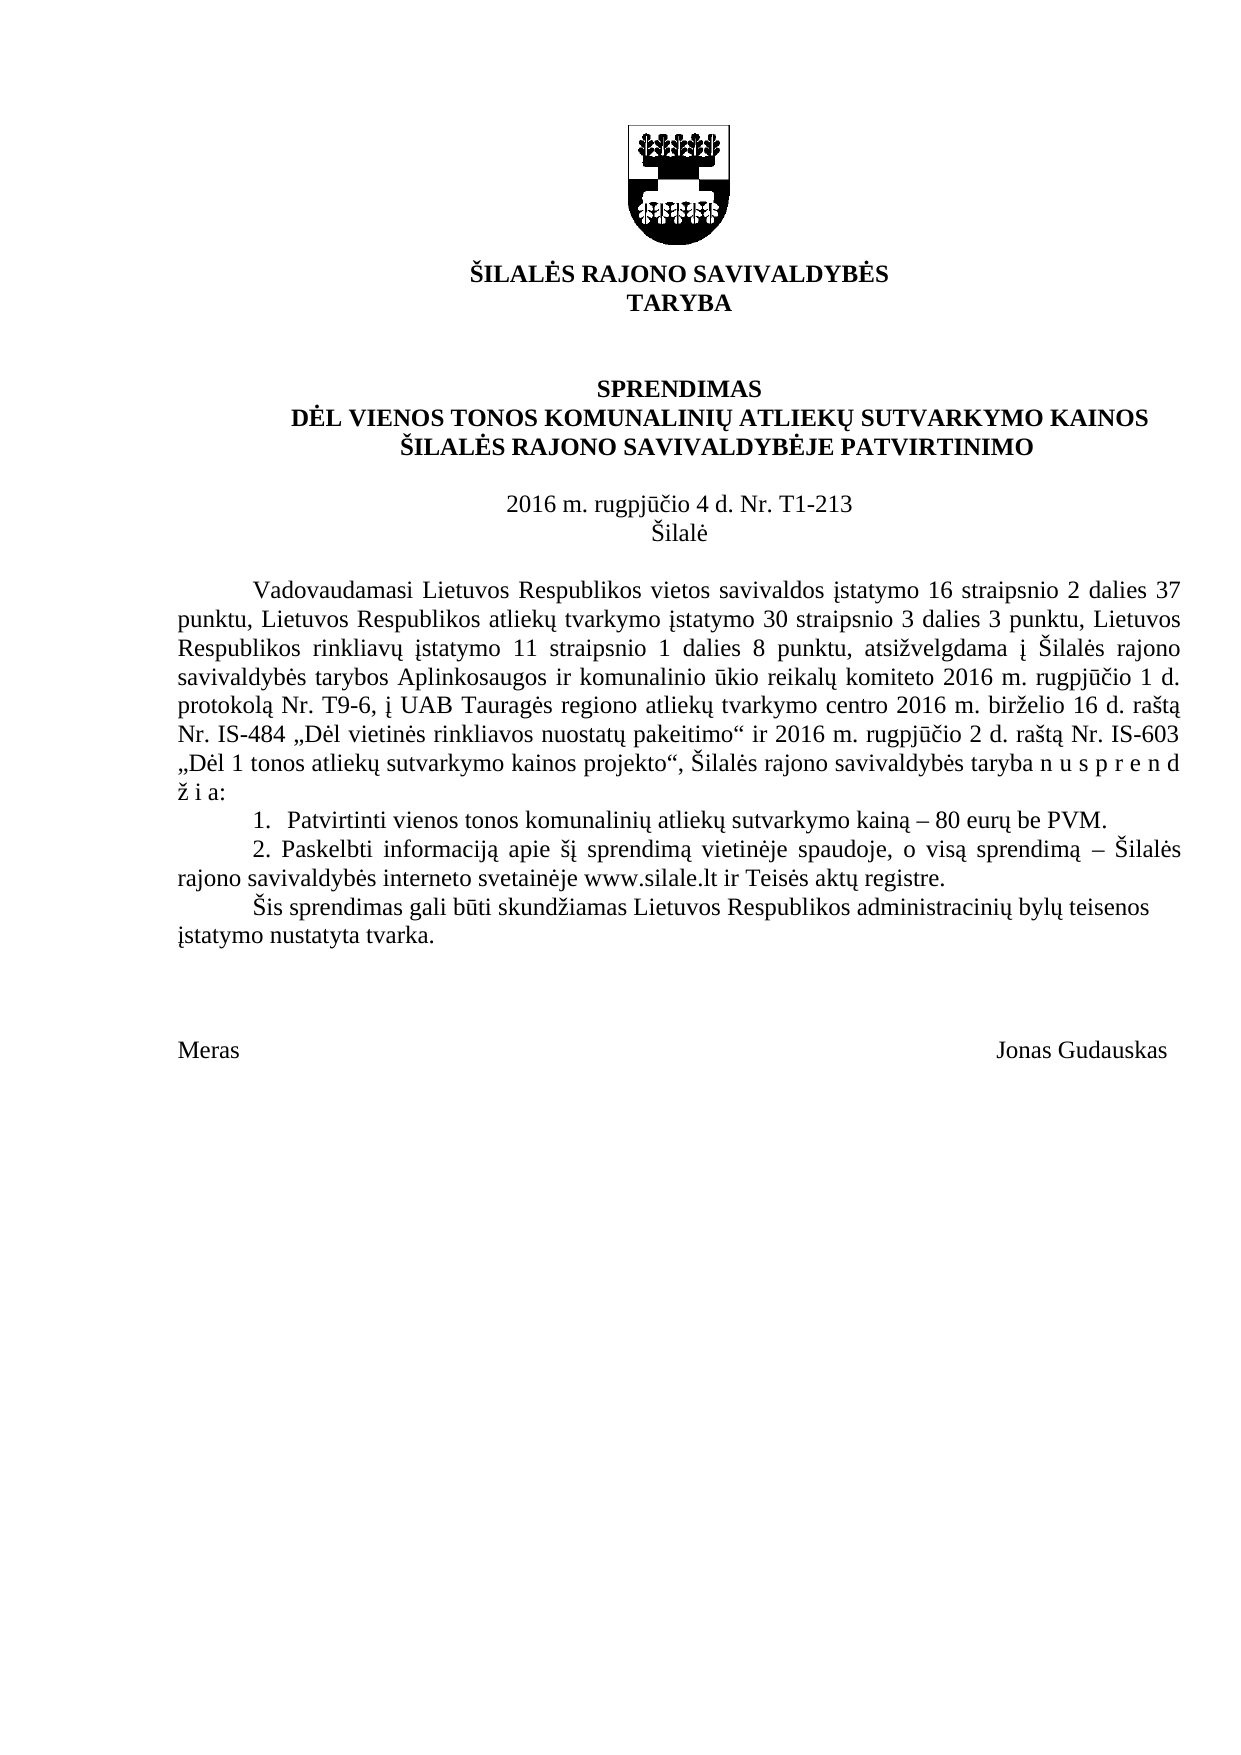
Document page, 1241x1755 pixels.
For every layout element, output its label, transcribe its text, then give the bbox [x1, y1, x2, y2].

text TARYBA [177, 288, 1181, 317]
text 2016 m. rugpjūčio 4 d. Nr. T1-213 [177, 489, 1181, 518]
text Šilalė [177, 518, 1181, 547]
text 1. Patvirtinti vienos tonos komunalinių atliekų sutvarkymo kainą – 80 eurų be PVM. [252, 805, 1181, 834]
text Meras Jonas Gudauskas [177, 1035, 1181, 1064]
text Šis sprendimas gali būti skundžiamas Lietuvos Respublikos administracinių bylų teisenos įstatymo nustatyta tvarka. [177, 892, 1181, 949]
text 2. Paskelbti informaciją apie šį sprendimą vietinėje spaudoje, o visą sprendimą – Šilalės rajono savivaldybės interneto svetainėje www.silale.lt ir Teisės aktų registre. [177, 834, 1181, 892]
text Vadovaudamasi Lietuvos Respublikos vietos savivaldos įstatymo 16 straipsnio 2 dalies 37 punktu, Lietuvos Respublikos atliekų tvarkymo įstatymo 30 straipsnio 3 dalies 3 punktu, Lietuvos Respublikos rinkliavų įstatymo 11 straipsnio 1 dalies 8 punktu, atsižvelgdama į Šilalės rajono savivaldybės tarybos Aplinkosaugos ir komunalinio ūkio reikalų komiteto 2016 m. rugpjūčio 1 d. protokolą Nr. T9-6, į UAB Tauragės regiono atliekų tvarkymo centro 2016 m. birželio 16 d. raštą Nr. IS-484 „Dėl vietinės rinkliavos nuostatų pakeitimo“ ir 2016 m. rugpjūčio 2 d. raštą Nr. IS-603 „Dėl 1 tonos atliekų sutvarkymo kainos projekto“, Šilalės rajono savivaldybės taryba n u s p r e n d ž i a: [177, 575, 1181, 805]
text ŠILALĖS RAJONO SAVIVALDYBĖS [177, 259, 1181, 288]
text DĖL VIENOS TONOS KOMUNALINIŲ ATLIEKŲ SUTVARKYMO KAINOS ŠILALĖS RAJONO SAVIVALDYBĖJE PATVIRTINIMO [252, 403, 1181, 460]
text SPRENDIMAS [177, 374, 1181, 403]
